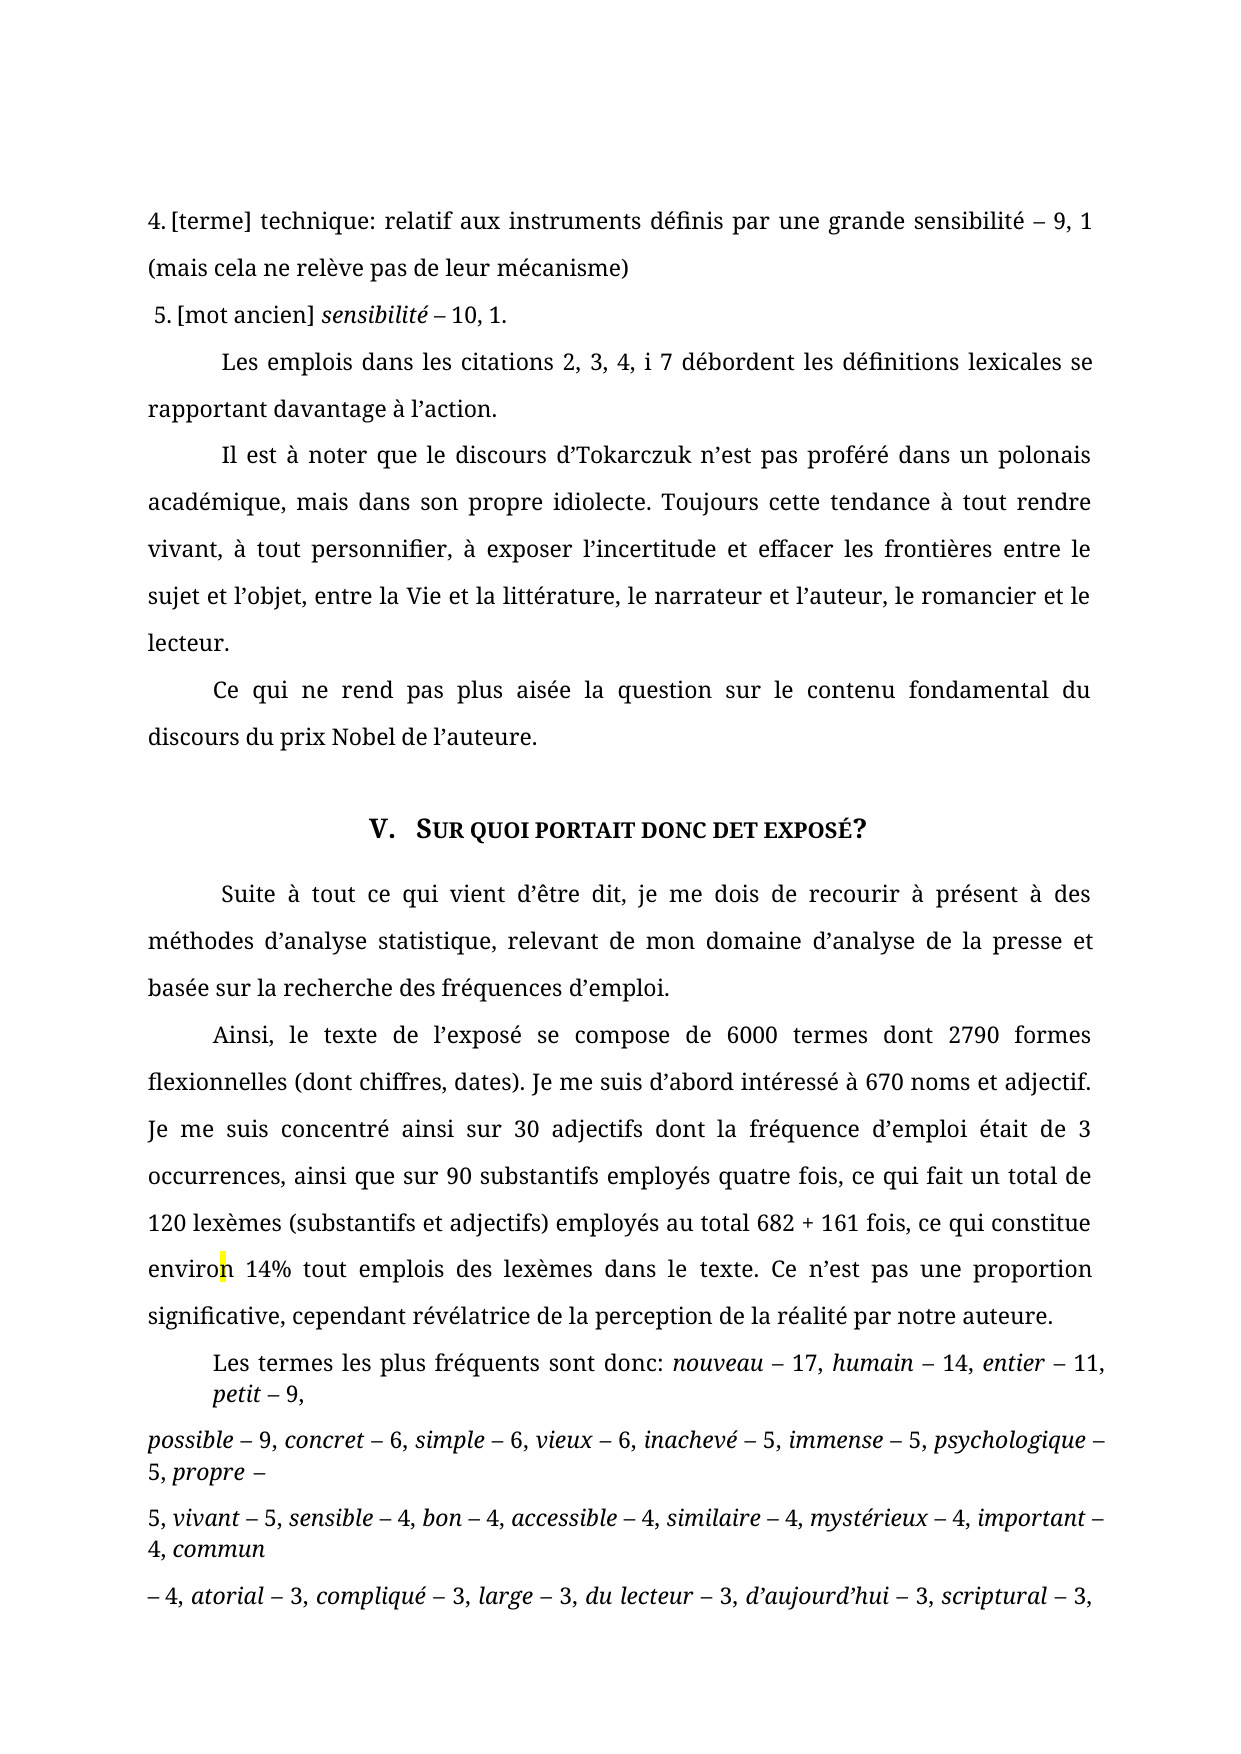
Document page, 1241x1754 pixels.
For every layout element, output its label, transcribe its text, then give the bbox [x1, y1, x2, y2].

text Les emplois dans les citations 2, 3, 4, i 7 débordent les définitions lexicales se rapportant davantage à l’action. [148, 346, 1093, 424]
text Ce qui ne rend pas plus aisée la question sur le contenu fondamental du discours du prix Nobel de l’auteure. [148, 674, 1092, 752]
list [mot ancien] sensibilité – 10, 1. [153, 299, 1105, 330]
list [terme] technique: relatif aux instruments définis par une grande sensibilité – 9, 1 (mais cela ne relève pas de leur mécanisme) [148, 205, 1093, 283]
text Les termes les plus fréquents sont donc: nouveau – 17, humain – 14, entier – 11, petit – 9, [213, 1347, 1105, 1409]
text Il est à noter que le discours d’Tokarczuk n’est pas proféré dans un polonais académique, mais dans son propre idiolecte. Toujours cette tendance à tout rendre vivant, à tout personnifier, à exposer l’incertitude et effacer les frontières entre le sujet et l’objet, entre la Vie et la littérature, le narrateur et l’auteur, le romancier et le lecteur. [148, 439, 1093, 658]
text 5, vivant – 5, sensible – 4, bon – 4, accessible – 4, similaire – 4, mystérieux – 4, important – 4, commun [148, 1502, 1105, 1565]
list SUR QUOI PORTAIT DONC DET EXPOSÉ? [369, 809, 1105, 846]
text possible – 9, concret – 6, simple – 6, vieux – 6, inachevé – 5, immense – 5, psychologique – 5, propre – [148, 1424, 1105, 1487]
list 4, atorial – 3, compliqué – 3, large – 3, du lecteur – 3, d’aujourd’hui – 3, scriptural – 3, [148, 1580, 1093, 1611]
text Ainsi, le texte de l’exposé se compose de 6000 termes dont 2790 formes flexionnelles (dont chiffres, dates). Je me suis d’abord intéressé à 670 noms et adjectif. Je me suis concentré ainsi sur 30 adjectifs dont la fréquence d’emploi était de 3 occurrences, ainsi que sur 90 substantifs employés quatre fois, ce qui fait un total de 120 lexèmes (substantifs et adjectifs) employés au total 682 + 161 fois, ce qui constitue environ 14% tout emplois des lexèmes dans le texte. Ce n’est pas une proportion significative, cependant révélatrice de la perception de la réalité par notre auteure. [148, 1019, 1093, 1331]
text Suite à tout ce qui vient d’être dit, je me dois de recourir à présent à des méthodes d’analyse statistique, relevant de mon domaine d’analyse de la presse et basée sur la recherche des fréquences d’emploi. [148, 878, 1093, 1003]
